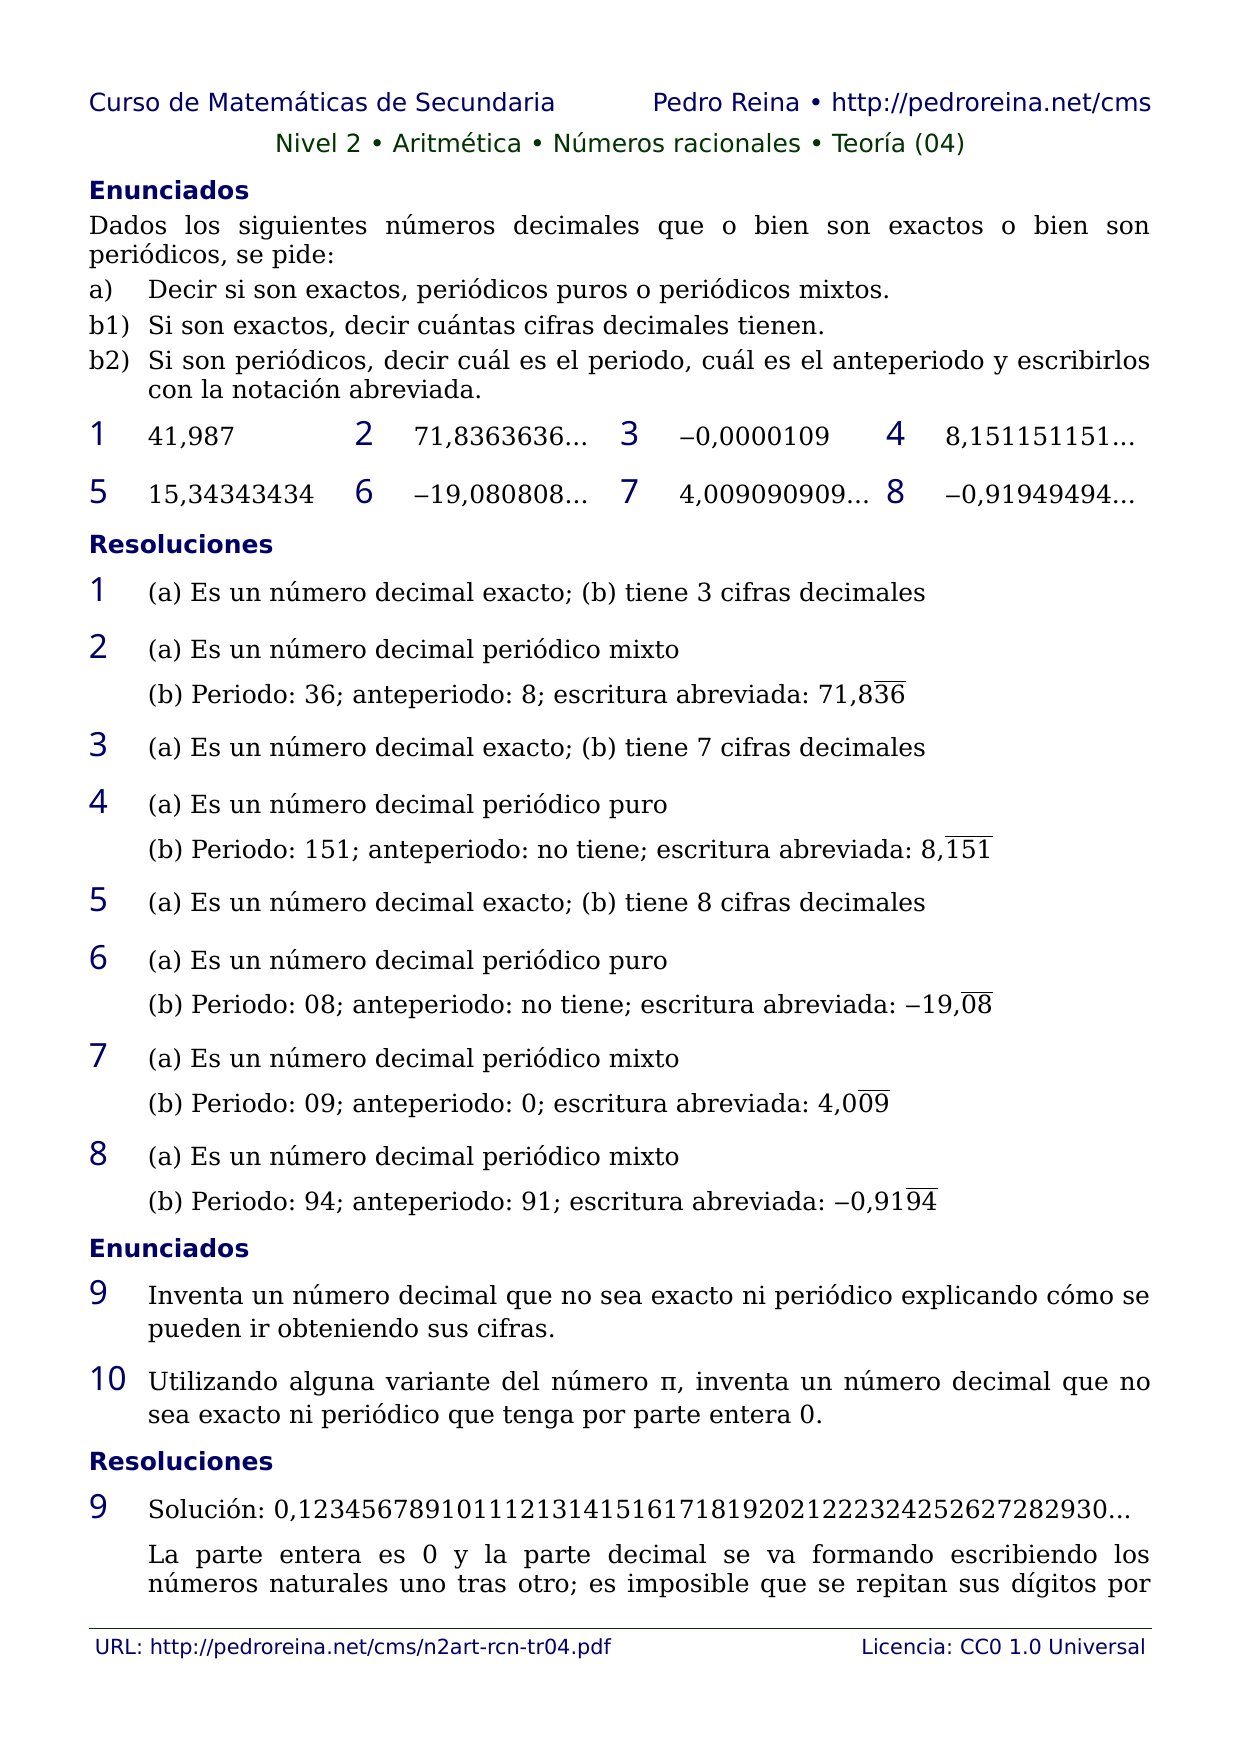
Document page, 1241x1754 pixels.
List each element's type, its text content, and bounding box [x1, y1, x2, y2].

text (b) Periodo: 151; anteperiodo: no tiene; escritura abreviada: 8,151 [148, 835, 1152, 864]
text (b) Periodo: 94; anteperiodo: 91; escritura abreviada: ‒0,9194 [148, 1187, 1152, 1216]
text b1) Si son exactos, decir cuántas cifras decimales tienen. [88, 311, 1152, 340]
text Resoluciones [88, 531, 1152, 560]
list (a) Es un número decimal periódico puro [88, 933, 1152, 979]
list Inventa un número decimal que no sea exacto ni periódico explicando cómo se pueden ir obteniendo sus cifras. [88, 1269, 1152, 1343]
text Curso de Matemáticas de Secundaria Pedro Reina • http://pedroreina.net/cms [88, 88, 1152, 118]
list Utilizando alguna variante del número π, inventa un número decimal que no sea exacto ni periódico que tenga por parte entera 0. [88, 1355, 1152, 1430]
text a) Decir si son exactos, periódicos puros o periódicos mixtos. [88, 276, 1152, 305]
text (b) Periodo: 36; anteperiodo: 8; escritura abreviada: 71,836 [148, 680, 1152, 709]
text Resoluciones [88, 1447, 1152, 1477]
list 4,009090909... [620, 467, 886, 513]
text La parte entera es 0 y la parte decimal se va formando escribiendo los números naturales uno tras otro; es imposible que se repitan sus dígitos por [148, 1540, 1152, 1598]
list ‒0,0000109 [620, 410, 886, 456]
list (a) Es un número decimal exacto; (b) tiene 3 cifras decimales [88, 566, 1152, 611]
list ‒19,080808... [354, 467, 620, 513]
list 41,987 [88, 410, 354, 456]
list 71,8363636... [354, 410, 620, 456]
text Enunciados [88, 1234, 1152, 1263]
list (a) Es un número decimal periódico mixto [88, 623, 1152, 668]
text b2) Si son periódicos, decir cuál es el periodo, cuál es el anteperiodo y escribirlos con la notación abreviada. [88, 346, 1152, 404]
list (a) Es un número decimal periódico mixto [88, 1032, 1152, 1077]
text Nivel 2 • Aritmética • Números racionales • Teoría (04) [88, 129, 1152, 159]
list (a) Es un número decimal exacto; (b) tiene 7 cifras decimales [88, 721, 1152, 766]
text (b) Periodo: 08; anteperiodo: no tiene; escritura abreviada: ‒19,08 [148, 991, 1152, 1020]
text Enunciados [88, 176, 1152, 206]
text (b) Periodo: 09; anteperiodo: 0; escritura abreviada: 4,009 [148, 1089, 1152, 1118]
list Solución: 0,123456789101112131415161718192021222324252627282930... [88, 1483, 1152, 1528]
text Dados los siguientes números decimales que o bien son exactos o bien son periódicos, se pide: [88, 211, 1152, 270]
list (a) Es un número decimal periódico puro [88, 778, 1152, 823]
list 15,34343434 [88, 467, 354, 513]
list (a) Es un número decimal periódico mixto [88, 1130, 1152, 1175]
list (a) Es un número decimal exacto; (b) tiene 8 cifras decimales [88, 876, 1152, 922]
list 8,151151151... [886, 410, 1152, 456]
list ‒0,91949494... [886, 467, 1152, 513]
